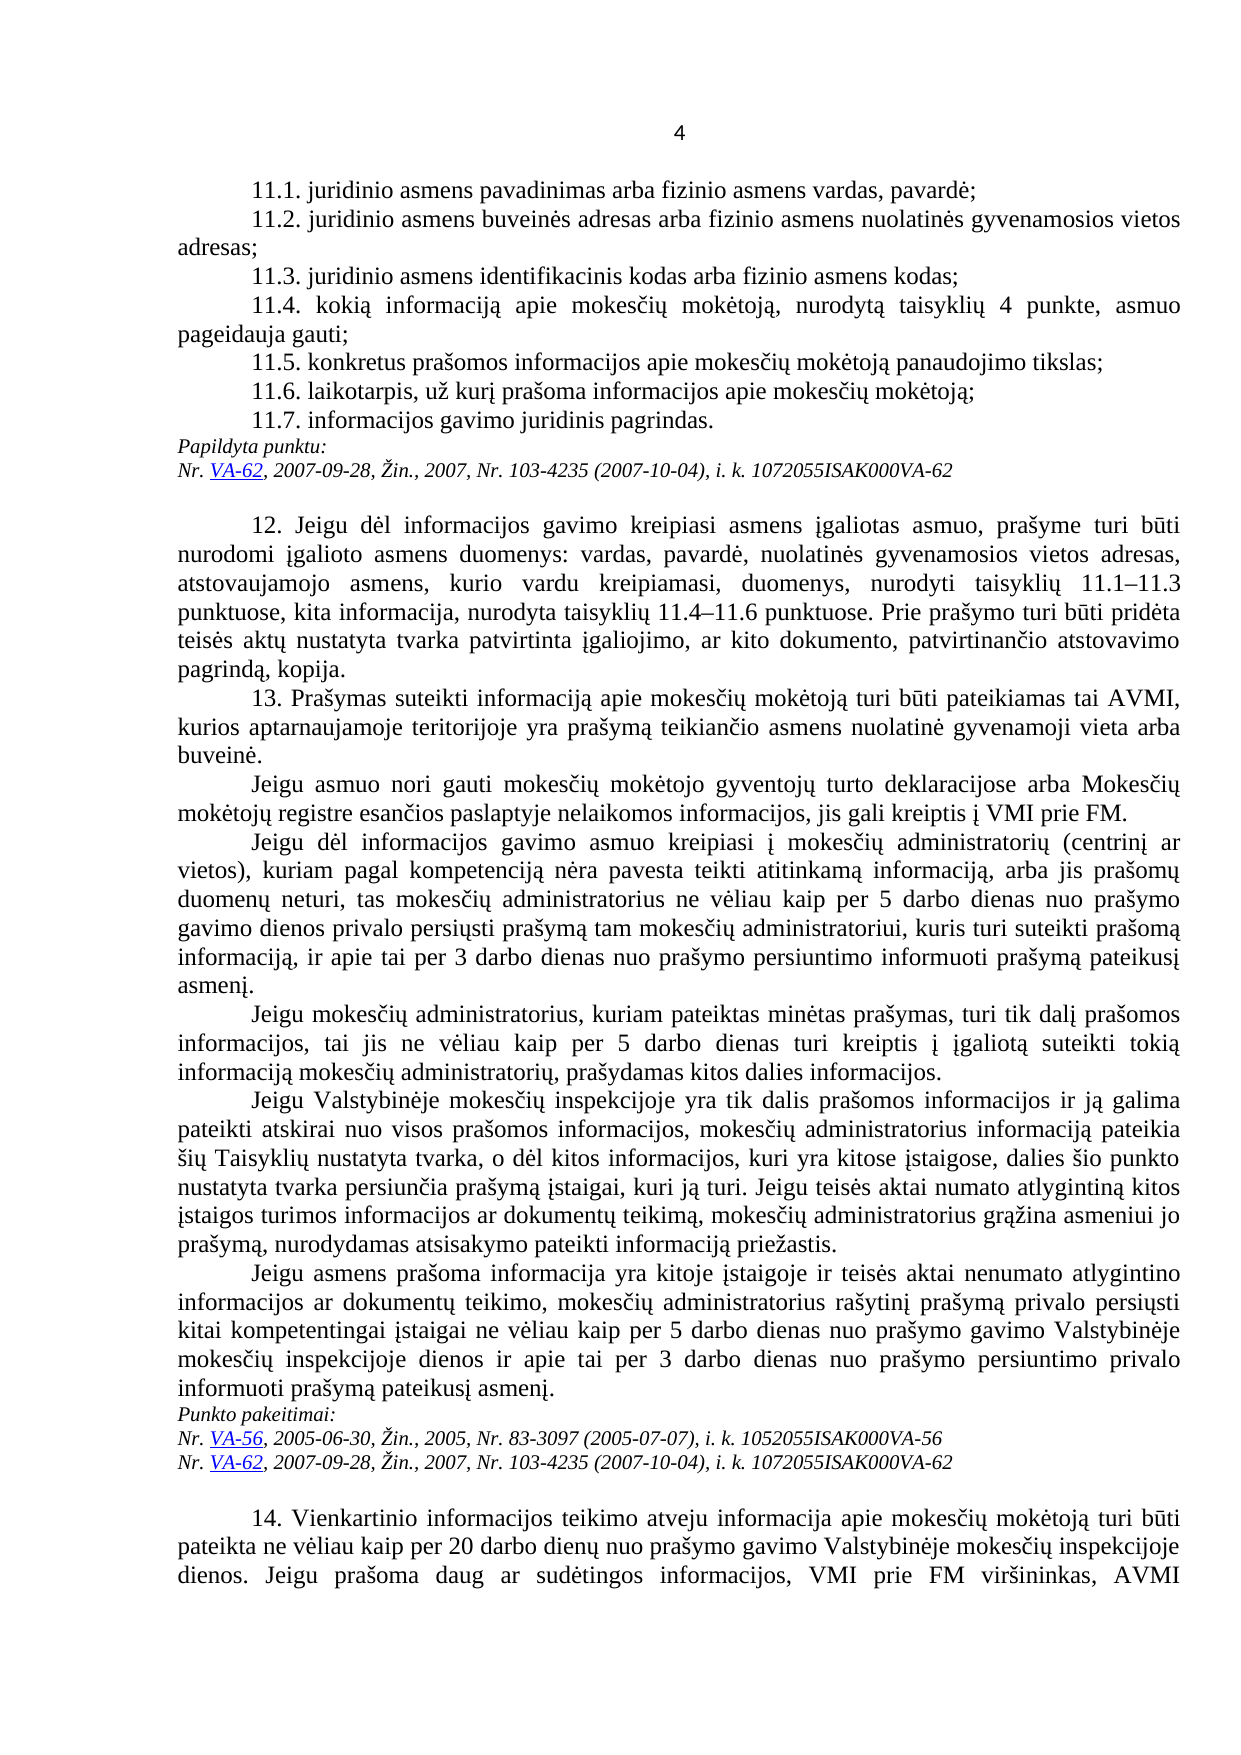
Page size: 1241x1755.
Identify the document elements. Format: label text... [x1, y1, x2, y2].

text 11.2. juridinio asmens buveinės adresas arba fizinio asmens nuolatinės gyvenamosios vietos adresas; [177, 204, 1181, 261]
text Nr. VA-62, 2007-09-28, Žin., 2007, Nr. 103-4235 (2007-10-04), i. k. 1072055ISAK000VA-62 [177, 458, 1181, 482]
text 11.6. laikotarpis, už kurį prašoma informacijos apie mokesčių mokėtoją; [177, 376, 1181, 405]
text 12. Jeigu dėl informacijos gavimo kreipiasi asmens įgaliotas asmuo, prašyme turi būti nurodomi įgalioto asmens duomenys: vardas, pavardė, nuolatinės gyvenamosios vietos adresas, atstovaujamojo asmens, kurio vardu kreipiamasi, duomenys, nurodyti taisyklių 11.1–11.3 punktuose, kita informacija, nurodyta taisyklių 11.4–11.6 punktuose. Prie prašymo turi būti pridėta teisės aktų nustatyta tvarka patvirtinta įgaliojimo, ar kito dokumento, patvirtinančio atstovavimo pagrindą, kopija. [177, 511, 1181, 683]
text Jeigu Valstybinėje mokesčių inspekcijoje yra tik dalis prašomos informacijos ir ją galima pateikti atskirai nuo visos prašomos informacijos, mokesčių administratorius informaciją pateikia šių Taisyklių nustatyta tvarka, o dėl kitos informacijos, kuri yra kitose įstaigose, dalies šio punkto nustatyta tvarka persiunčia prašymą įstaigai, kuri ją turi. Jeigu teisės aktai numato atlygintiną kitos įstaigos turimos informacijos ar dokumentų teikimą, mokesčių administratorius grąžina asmeniui jo prašymą, nurodydamas atsisakymo pateikti informaciją priežastis. [177, 1086, 1181, 1258]
text Jeigu mokesčių administratorius, kuriam pateiktas minėtas prašymas, turi tik dalį prašomos informacijos, tai jis ne vėliau kaip per 5 darbo dienas turi kreiptis į įgaliotą suteikti tokią informaciją mokesčių administratorių, prašydamas kitos dalies informacijos. [177, 999, 1181, 1086]
text Jeigu asmens prašoma informacija yra kitoje įstaigoje ir teisės aktai nenumato atlygintino informacijos ar dokumentų teikimo, mokesčių administratorius rašytinį prašymą privalo persiųsti kitai kompetentingai įstaigai ne vėliau kaip per 5 darbo dienas nuo prašymo gavimo Valstybinėje mokesčių inspekcijoje dienos ir apie tai per 3 darbo dienas nuo prašymo persiuntimo privalo informuoti prašymą pateikusį asmenį. [177, 1258, 1181, 1402]
text 13. Prašymas suteikti informaciją apie mokesčių mokėtoją turi būti pateikiamas tai AVMI, kurios aptarnaujamoje teritorijoje yra prašymą teikiančio asmens nuolatinė gyvenamoji vieta arba buveinė. [177, 683, 1181, 769]
text 14. Vienkartinio informacijos teikimo atveju informacija apie mokesčių mokėtoją turi būti pateikta ne vėliau kaip per 20 darbo dienų nuo prašymo gavimo Valstybinėje mokesčių inspekcijoje dienos. Jeigu prašoma daug ar sudėtingos informacijos, VMI prie FM viršininkas, AVMI [177, 1503, 1181, 1589]
text 11.4. kokią informaciją apie mokesčių mokėtoją, nurodytą taisyklių 4 punkte, asmuo pageidauja gauti; [177, 290, 1181, 347]
text 11.7. informacijos gavimo juridinis pagrindas. [177, 405, 1181, 434]
text Jeigu asmuo nori gauti mokesčių mokėtojo gyventojų turto deklaracijose arba Mokesčių mokėtojų registre esančios paslaptyje nelaikomos informacijos, jis gali kreiptis į VMI prie FM. [177, 769, 1181, 827]
text Punkto pakeitimai: [177, 1402, 1181, 1426]
text 11.5. konkretus prašomos informacijos apie mokesčių mokėtoją panaudojimo tikslas; [177, 347, 1181, 376]
text Nr. VA-56, 2005-06-30, Žin., 2005, Nr. 83-3097 (2005-07-07), i. k. 1052055ISAK000VA-56 [177, 1426, 1181, 1450]
text Nr. VA-62, 2007-09-28, Žin., 2007, Nr. 103-4235 (2007-10-04), i. k. 1072055ISAK000VA-62 [177, 1450, 1181, 1474]
text Jeigu dėl informacijos gavimo asmuo kreipiasi į mokesčių administratorių (centrinį ar vietos), kuriam pagal kompetenciją nėra pavesta teikti atitinkamą informaciją, arba jis prašomų duomenų neturi, tas mokesčių administratorius ne vėliau kaip per 5 darbo dienas nuo prašymo gavimo dienos privalo persiųsti prašymą tam mokesčių administratoriui, kuris turi suteikti prašomą informaciją, ir apie tai per 3 darbo dienas nuo prašymo persiuntimo informuoti prašymą pateikusį asmenį. [177, 827, 1181, 999]
text 11.3. juridinio asmens identifikacinis kodas arba fizinio asmens kodas; [177, 261, 1181, 290]
text Papildyta punktu: [177, 434, 1181, 458]
text 11.1. juridinio asmens pavadinimas arba fizinio asmens vardas, pavardė; [177, 175, 1181, 204]
